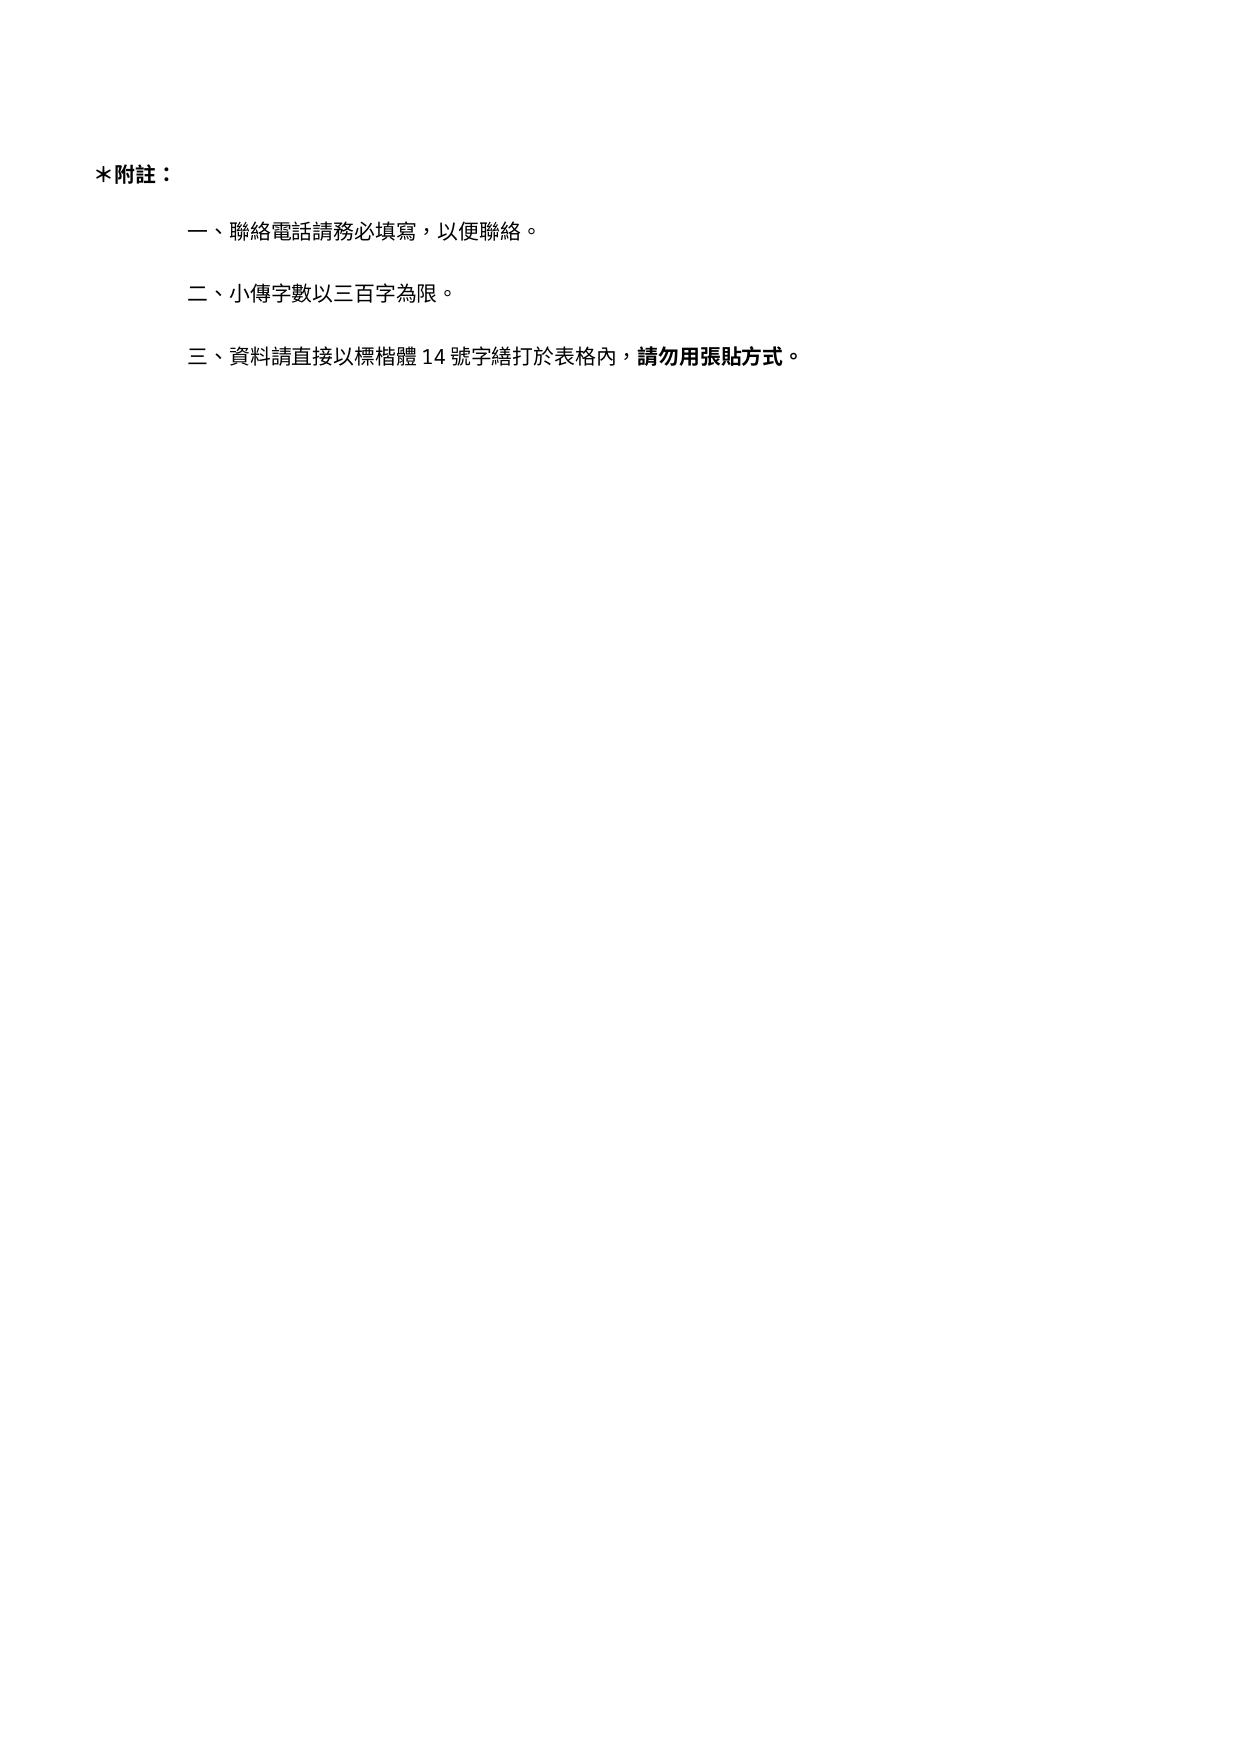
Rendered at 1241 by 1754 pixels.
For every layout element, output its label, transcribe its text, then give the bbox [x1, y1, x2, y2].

text 二、小傳字數以三百字為限。 [187, 251, 1053, 313]
text ＊附註： [75, 158, 1053, 188]
text 三、資料請直接以標楷體14號字繕打於表格內，請勿用張貼方式。 [187, 313, 1053, 376]
text 一、聯絡電話請務必填寫，以便聯絡。 [187, 188, 1053, 251]
